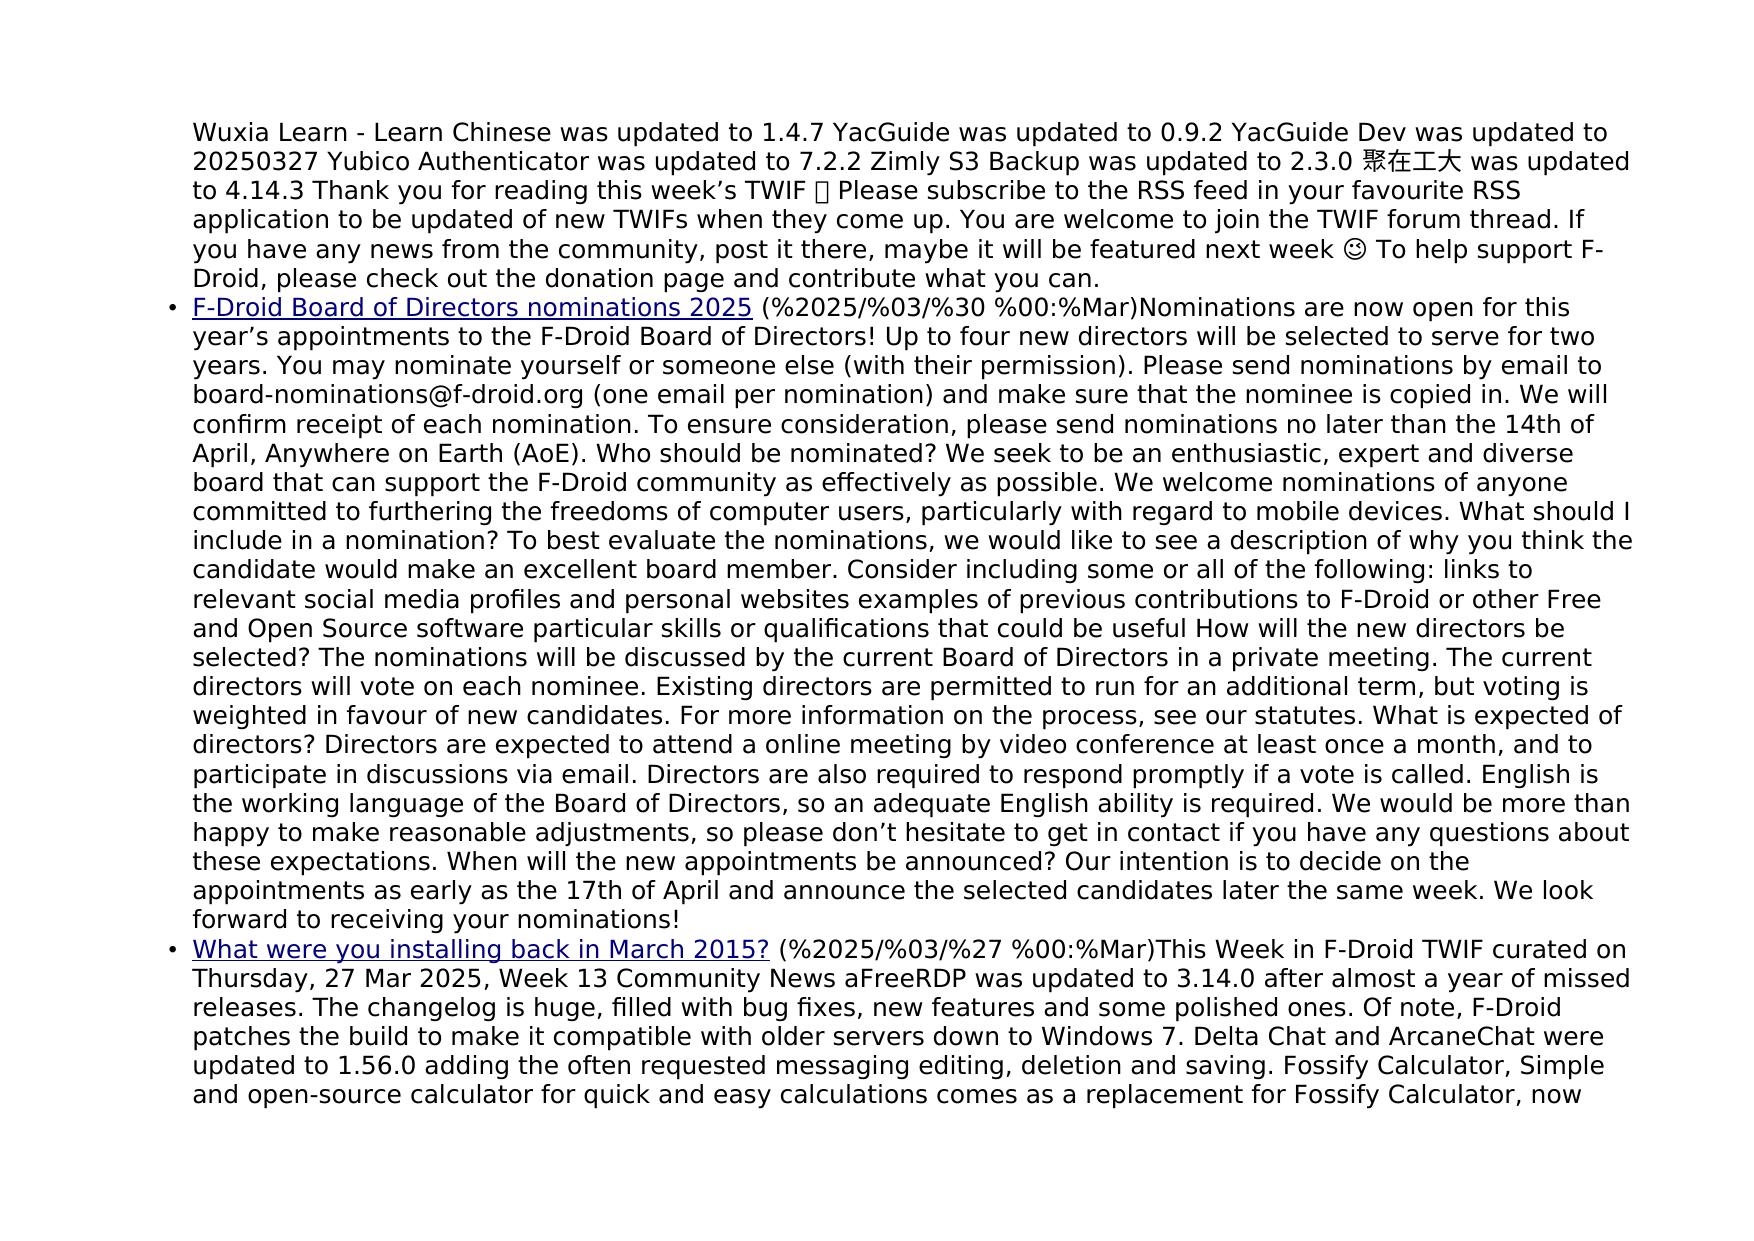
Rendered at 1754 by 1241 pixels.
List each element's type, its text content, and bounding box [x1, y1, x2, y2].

list What were you installing back in March 2015? (%2025/%03/%27 %00:%Mar)This Week in F-Droid TWIF curated on Thursday, 27 Mar 2025, Week 13 Community News aFreeRDP was updated to 3.14.0 after almost a year of missed releases. The changelog is huge, filled with bug fixes, new features and some polished ones. Of note, F-Droid patches the build to make it compatible with older servers down to Windows 7. Delta Chat and ArcaneChat were updated to 1.56.0 adding the often requested messaging editing, deletion and saving. Fossify Calculator, Simple and open-source calculator for quick and easy calculations comes as a replacement for Fossify Calculator, now [177, 935, 1636, 1110]
list F-Droid Board of Directors nominations 2025 (%2025/%03/%30 %00:%Mar)Nominations are now open for this year’s appointments to the F-Droid Board of Directors! Up to four new directors will be selected to serve for two years. You may nominate yourself or someone else (with their permission). Please send nominations by email to board-nominations@f-droid.org (one email per nomination) and make sure that the nominee is copied in. We will confirm receipt of each nomination. To ensure consideration, please send nominations no later than the 14th of April, Anywhere on Earth (AoE). Who should be nominated? We seek to be an enthusiastic, expert and diverse board that can support the F-Droid community as effectively as possible. We welcome nominations of anyone committed to furthering the freedoms of computer users, particularly with regard to mobile devices. What should I include in a nomination? To best evaluate the nominations, we would like to see a description of why you think the candidate would make an excellent board member. Consider including some or all of the following: links to relevant social media profiles and personal websites examples of previous contributions to F-Droid or other Free and Open Source software particular skills or qualifications that could be useful How will the new directors be selected? The nominations will be discussed by the current Board of Directors in a private meeting. The current directors will vote on each nominee. Existing directors are permitted to run for an additional term, but voting is weighted in favour of new candidates. For more information on the process, see our statutes. What is expected of directors? Directors are expected to attend a online meeting by video conference at least once a month, and to participate in discussions via email. Directors are also required to respond promptly if a vote is called. English is the working language of the Board of Directors, so an adequate English ability is required. We would be more than happy to make reasonable adjustments, so please don’t hesitate to get in contact if you have any questions about these expectations. When will the new appointments be announced? Our intention is to decide on the appointments as early as the 17th of April and announce the selected candidates later the same week. We look forward to receiving your nominations! [177, 293, 1636, 935]
list Wuxia Learn - Learn Chinese was updated to 1.4.7 YacGuide was updated to 0.9.2 YacGuide Dev was updated to 20250327 Yubico Authenticator was updated to 7.2.2 Zimly S3 Backup was updated to 2.3.0 聚在工大 was updated to 4.14.3 Thank you for reading this week’s TWIF 🙂 Please subscribe to the RSS feed in your favourite RSS application to be updated of new TWIFs when they come up. You are welcome to join the TWIF forum thread. If you have any news from the community, post it there, maybe it will be featured next week 😉 To help support F-Droid, please check out the donation page and contribute what you can. [177, 118, 1636, 293]
